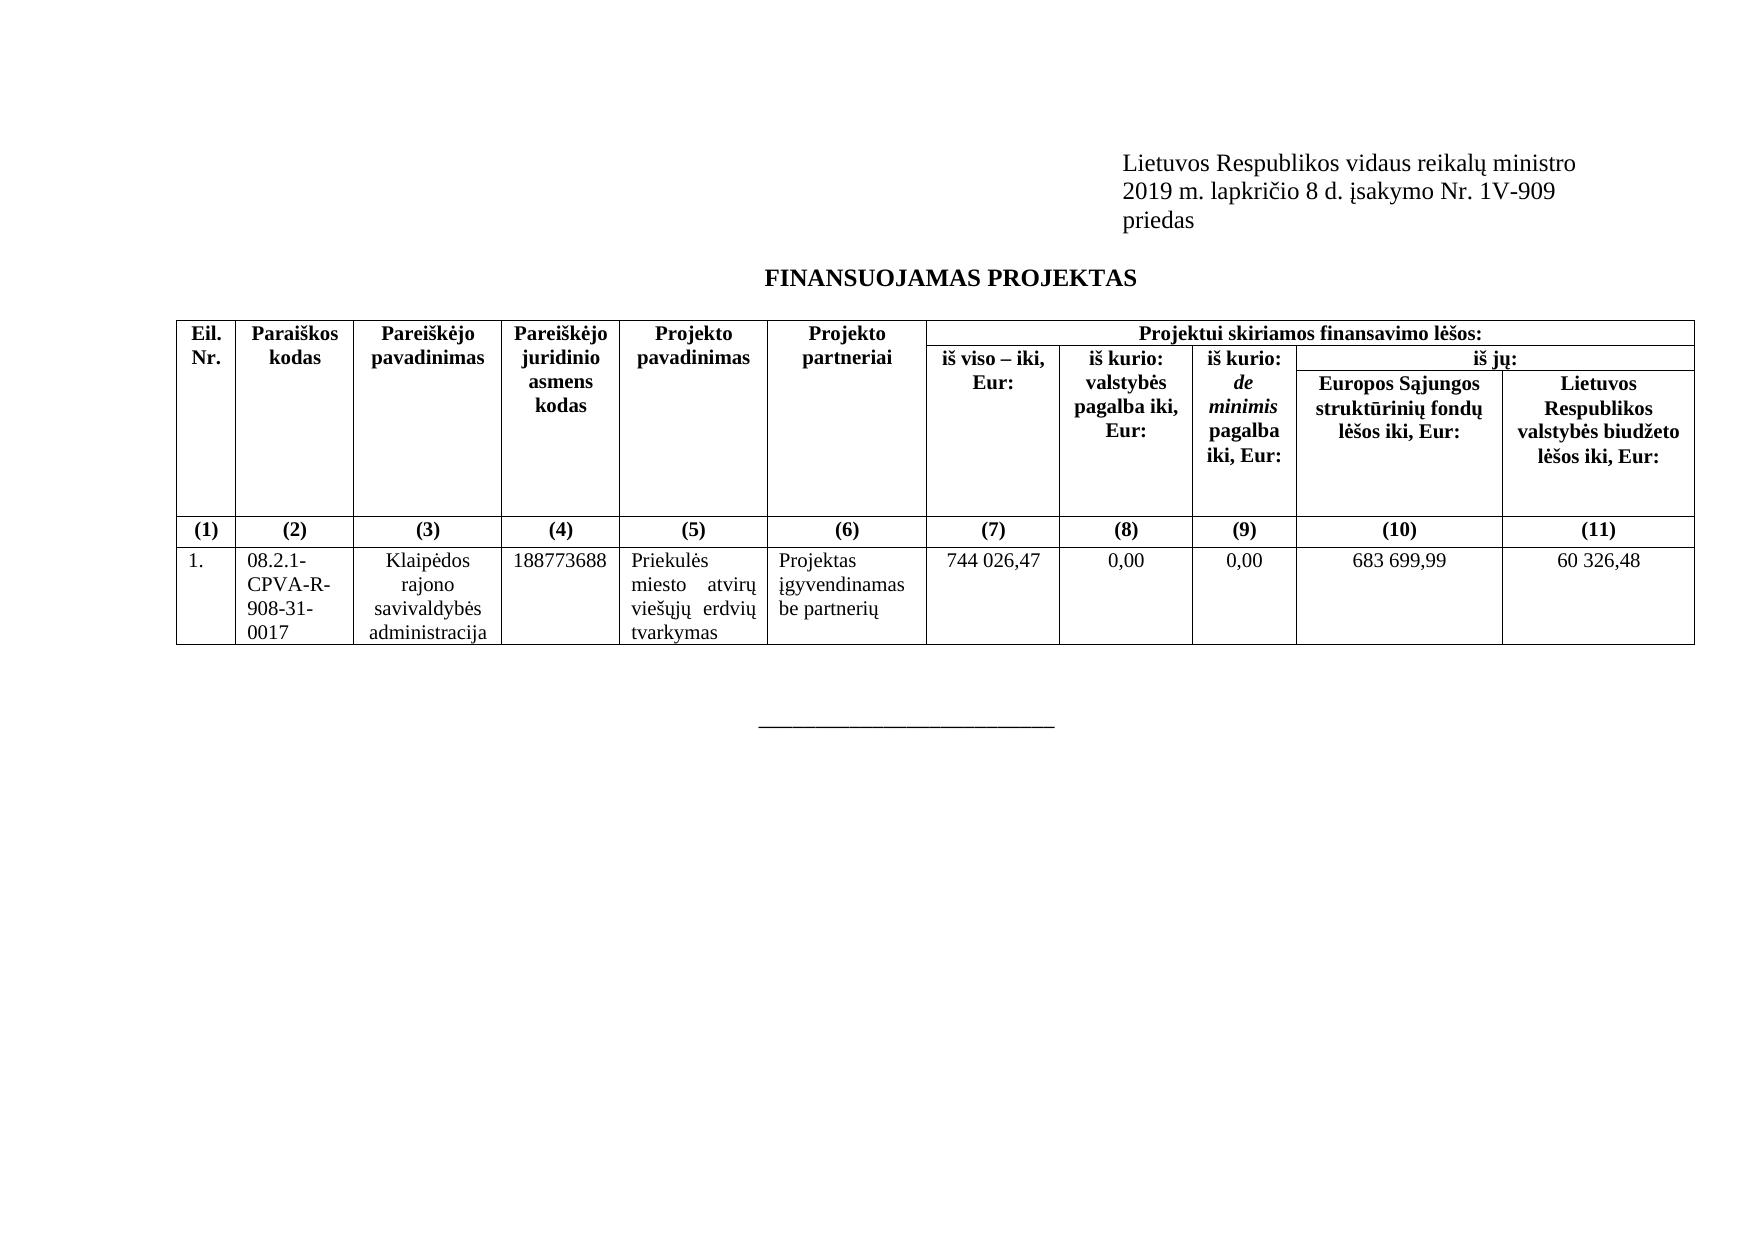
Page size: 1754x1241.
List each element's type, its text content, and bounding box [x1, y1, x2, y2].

table_cell 744 026,47 [927, 548, 1059, 644]
text FINANSUOJAMAS PROJEKTAS [177, 263, 1636, 291]
table_cell Europos Sąjungos struktūrinių fondų lėšos iki, Eur: [1297, 371, 1502, 516]
table_cell Projektas įgyvendinamas be partnerių [768, 548, 926, 644]
table_header Pareiškėjo pavadinimas [354, 321, 501, 516]
table_cell 683 699,99 [1297, 548, 1502, 644]
table_header Eil. Nr. [177, 321, 235, 516]
table_cell (11) [1503, 517, 1694, 547]
table_header Projekto partneriai [768, 321, 926, 516]
table_cell (6) [768, 517, 926, 547]
table_header Projekto pavadinimas [620, 321, 767, 516]
table_cell Priekulės miesto atvirų viešųjų erdvių tvarkymas [620, 548, 767, 644]
table_cell (2) [236, 517, 353, 547]
text priedas [1122, 205, 1636, 234]
table_cell Klaipėdos rajono savivaldybės administracija [354, 548, 501, 644]
table_cell (10) [1297, 517, 1502, 547]
table_header Paraiškos kodas [236, 321, 353, 516]
text Lietuvos Respublikos vidaus reikalų ministro [1122, 148, 1636, 176]
table_cell (4) [502, 517, 619, 547]
table_cell iš jų: [1297, 346, 1694, 370]
table_cell (8) [1060, 517, 1192, 547]
table_cell iš viso – iki, Eur: [927, 346, 1059, 516]
table_cell (5) [620, 517, 767, 547]
table_cell Lietuvos Respublikos valstybės biudžeto lėšos iki, Eur: [1503, 371, 1694, 516]
table_cell (3) [354, 517, 501, 547]
table_cell 08.2.1-CPVA-R-908-31-0017 [236, 548, 353, 644]
table_cell iš kurio: de minimis pagalba iki, Eur: [1193, 346, 1296, 516]
table_header Projektui skiriamos finansavimo lėšos: [927, 321, 1694, 345]
table_cell 1. [177, 548, 235, 644]
table_cell 188773688 [502, 548, 619, 644]
table_cell 0,00 [1060, 548, 1192, 644]
table_cell (7) [927, 517, 1059, 547]
text 2019 m. lapkričio 8 d. įsakymo Nr. 1V-909 [1122, 176, 1636, 205]
table_header Pareiškėjo juridinio asmens kodas [502, 321, 619, 516]
table_cell 0,00 [1193, 548, 1296, 644]
table_cell (9) [1193, 517, 1296, 547]
text __________________________ [177, 703, 1636, 731]
table_cell iš kurio: valstybės pagalba iki, Eur: [1060, 346, 1192, 516]
table_cell (1) [177, 517, 235, 547]
table_cell 60 326,48 [1503, 548, 1694, 644]
